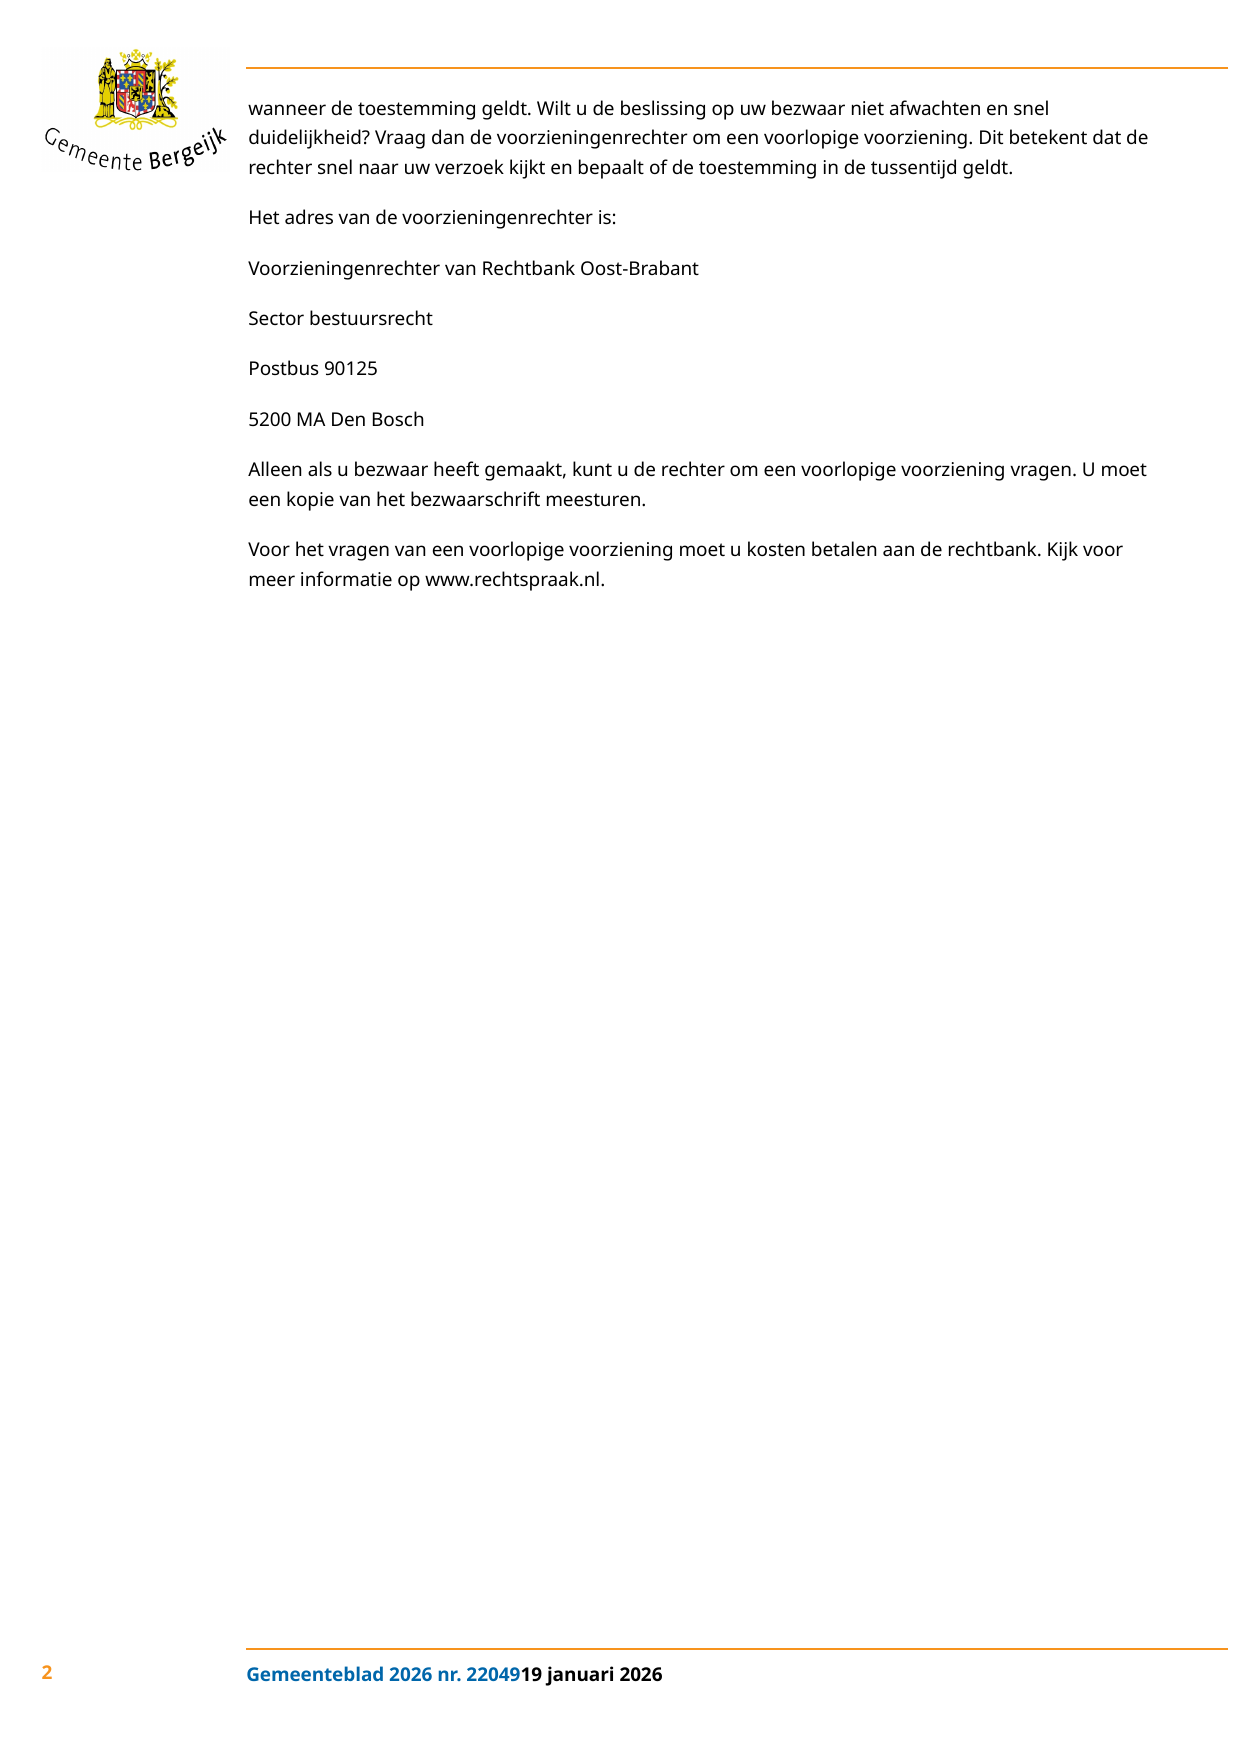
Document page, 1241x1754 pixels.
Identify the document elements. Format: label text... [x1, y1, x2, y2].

text Alleen als u bezwaar heeft gemaakt, kunt u de rechter om een voorlopige voorziening vragen. U moet een kopie van het bezwaarschrift meesturen. [248, 456, 1152, 512]
text Het adres van de voorzieningenrechter is: [248, 204, 1152, 230]
text Voor het vragen van een voorlopige voorziening moet u kosten betalen aan de rechtbank. Kijk voor meer informatie op www.rechtspraak.nl. [248, 536, 1152, 592]
text wanneer de toestemming geldt. Wilt u de beslissing op uw bezwaar niet afwachten en snel duidelijkheid? Vraag dan de voorzieningenrechter om een voorlopige voorziening. Dit betekent dat de rechter snel naar uw verzoek kijkt en bepaalt of de toestemming in de tussentijd geldt. [248, 95, 1152, 180]
text Voorzieningenrechter van Rechtbank Oost-Brabant [248, 255, 1152, 281]
text Sector bestuursrecht [248, 305, 1152, 331]
text 5200 MA Den Bosch [248, 406, 1152, 432]
picture [41, 47, 231, 172]
text Postbus 90125 [248, 356, 1152, 381]
